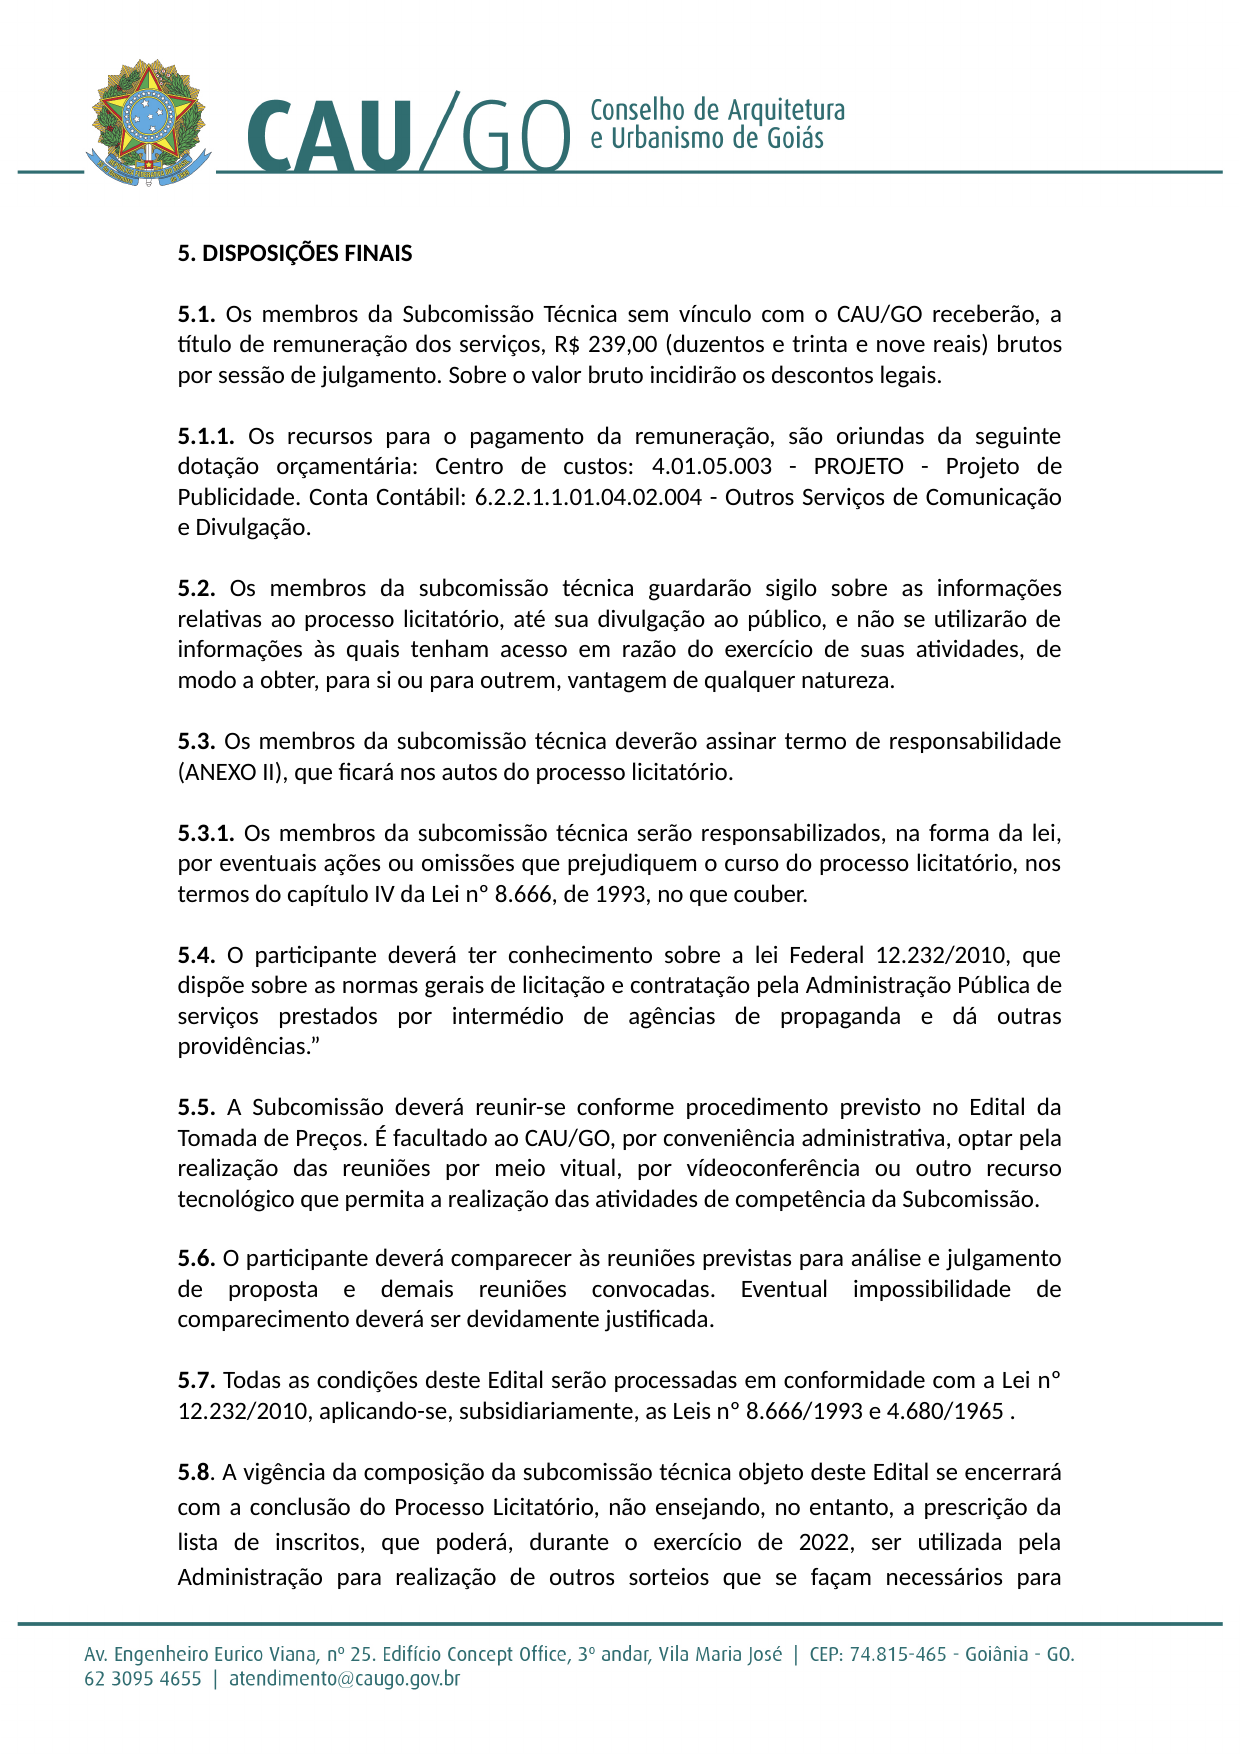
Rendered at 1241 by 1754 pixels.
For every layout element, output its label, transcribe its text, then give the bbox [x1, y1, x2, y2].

text 5.2. Os membros da subcomissão técnica guardarão sigilo sobre as informações relativas ao processo licitatório, até sua divulgação ao público, e não se utilizarão de informações às quais tenham acesso em razão do exercício de suas atividades, de modo a obter, para si ou para outrem, vantagem de qualquer natureza. [177, 572, 1063, 694]
text 5.3. Os membros da subcomissão técnica deverão assinar termo de responsabilidade (ANEXO II), que ficará nos autos do processo licitatório. [177, 725, 1063, 786]
picture [0, 0, 1239, 207]
text 5. DISPOSIÇÕES FINAIS [177, 237, 1063, 267]
picture [0, 1605, 1240, 1754]
text 5.3.1. Os membros da subcomissão técnica serão responsabilizados, na forma da lei, por eventuais ações ou omissões que prejudiquem o curso do processo licitatório, nos termos do capítulo IV da Lei nº 8.666, de 1993, no que couber. [177, 817, 1063, 908]
text 5.1. Os membros da Subcomissão Técnica sem vínculo com o CAU/GO receberão, a título de remuneração dos serviços, R$ 239,00 (duzentos e trinta e nove reais) brutos por sessão de julgamento. Sobre o valor bruto incidirão os descontos legais. [177, 298, 1063, 389]
text 5.5. A Subcomissão deverá reunir-se conforme procedimento previsto no Edital da Tomada de Preços. É facultado ao CAU/GO, por conveniência administrativa, optar pela realização das reuniões por meio vitual, por vídeoconferência ou outro recurso tecnológico que permita a realização das atividades de competência da Subcomissão. [177, 1091, 1063, 1213]
text 5.7. Todas as condições deste Edital serão processadas em conformidade com a Lei nº 12.232/2010, aplicando-se, subsidiariamente, as Leis nº 8.666/1993 e 4.680/1965 . [177, 1364, 1063, 1425]
text 5.6. O participante deverá comparecer às reuniões previstas para análise e julgamento de proposta e demais reuniões convocadas. Eventual impossibilidade de comparecimento deverá ser devidamente justificada. [177, 1242, 1063, 1334]
text 5.4. O participante deverá ter conhecimento sobre a lei Federal 12.232/2010, que dispõe sobre as normas gerais de licitação e contratação pela Administração Pública de serviços prestados por intermédio de agências de propaganda e dá outras providências.” [177, 939, 1063, 1061]
text 5.1.1. Os recursos para o pagamento da remuneração, são oriundas da seguinte dotação orçamentária: Centro de custos: 4.01.05.003 - PROJETO - Projeto de Publicidade. Conta Contábil: 6.2.2.1.1.01.04.02.004 - Outros Serviços de Comunicação e Divulgação. [177, 420, 1063, 542]
text 5.8. A vigência da composição da subcomissão técnica objeto deste Edital se encerrará com a conclusão do Processo Licitatório, não ensejando, no entanto, a prescrição da lista de inscritos, que poderá, durante o exercício de 2022, ser utilizada pela Administração para realização de outros sorteios que se façam necessários para [177, 1456, 1063, 1591]
